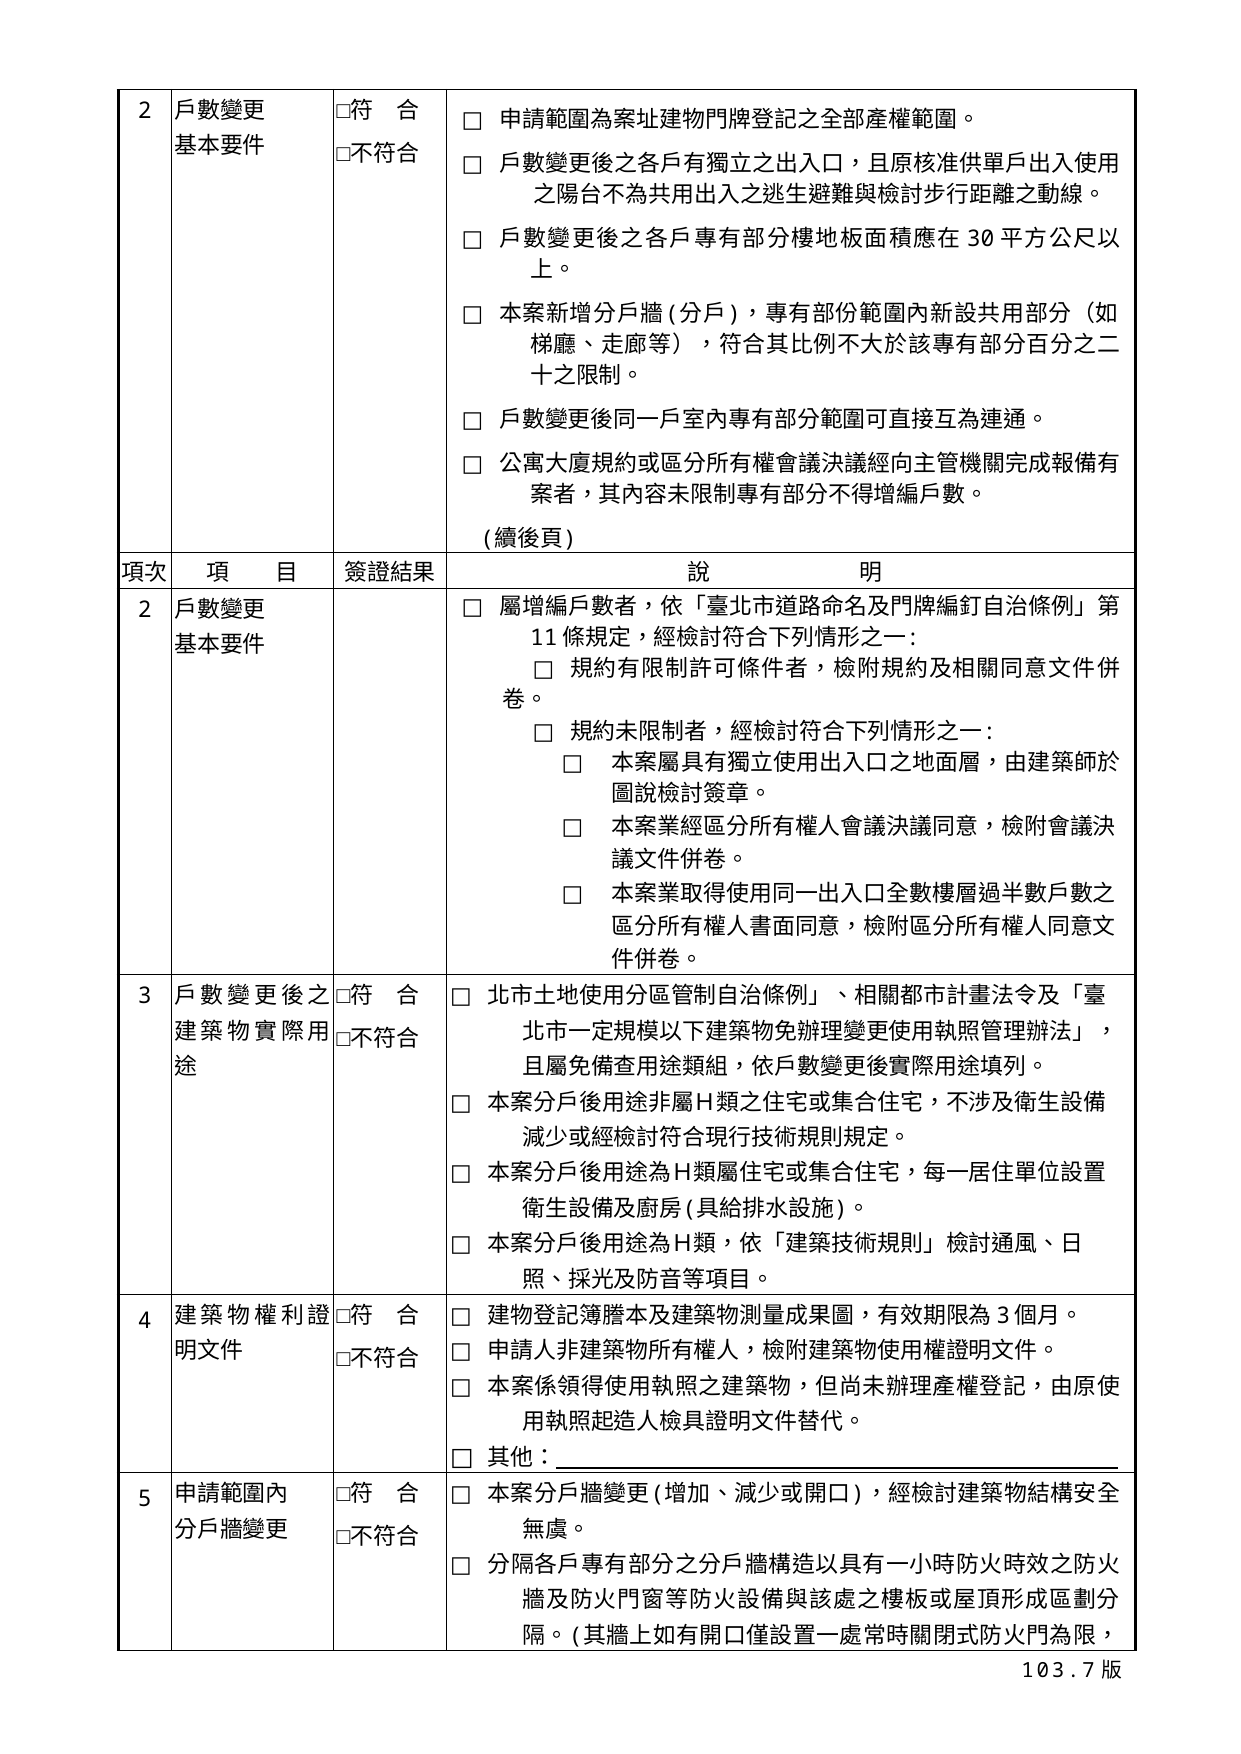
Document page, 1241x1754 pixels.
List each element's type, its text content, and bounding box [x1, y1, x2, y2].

table_cell 3 [120, 975, 171, 1294]
table_cell 戶數變更 基本要件 [172, 90, 333, 552]
table_cell 5 [120, 1473, 171, 1650]
table_cell 2 [120, 90, 171, 552]
table_cell 申請範圍為案址建物門牌登記之全部產權範圍。 戶數變更後之各戶有獨立之出入口，且原核准供單戶出入使用之陽台不為共用出入之逃生避難與檢討步行距離之動線。 戶數變更後之各戶專有部分樓地板面積應在30平方公尺以上。 本案新增分戶牆(分戶)，專有部份範圍內新設共用部分（如梯廳、走廊等），符合其比例不大於該專有部分百分之二十之限制。 戶數變更後同一戶室內專有部分範圍可直接互為連通。 公寓大廈規約或區分所有權會議決議經向主管機關完成報備有案者，其內容未限制專有部分不得增編戶數。 (續後頁) [447, 90, 1134, 552]
table_cell 說 明 [447, 553, 1134, 588]
table_cell □符 合 □不符合 [334, 975, 446, 1294]
table_cell □符 合 □不符合 [334, 1473, 446, 1650]
table_cell 建物登記簿謄本及建築物測量成果圖，有效期限為3個月。 申請人非建築物所有權人，檢附建築物使用權證明文件。 本案係領得使用執照之建築物，但尚未辦理產權登記，由原使用執照起造人檢具證明文件替代。 其他： [447, 1295, 1134, 1472]
table_cell □符 合 □不符合 [334, 90, 446, 552]
table_cell 建築物權利證明文件 [172, 1295, 333, 1472]
table_cell 戶數變更後之建築物實際用途 [172, 975, 333, 1294]
table_cell 2 [120, 589, 171, 974]
table_cell □符 合 □不符合 [334, 1295, 446, 1472]
table_cell 項 目 [172, 553, 333, 588]
table_cell 4 [120, 1295, 171, 1472]
table_cell 項次 [120, 553, 171, 588]
table_cell 屬增編戶數者，依「臺北市道路命名及門牌編釘自治條例」第11條規定，經檢討符合下列情形之一: 規約有限制許可條件者，檢附規約及相關同意文件併卷。 規約未限制者，經檢討符合下列情形之一: 本案屬具有獨立使用出入口之地面層，由建築師於圖說檢討簽章。 本案業經區分所有權人會議決議同意，檢附會議決議文件併卷。 本案業取得使用同一出入口全數樓層過半數戶數之區分所有權人書面同意，檢附區分所有權人同意文件併卷。 [447, 589, 1134, 974]
table_cell 申請範圍內 分戶牆變更 [172, 1473, 333, 1650]
table_cell 本案分戶牆變更(增加、減少或開口)，經檢討建築物結構安全無虞。 分隔各戶專有部分之分戶牆構造以具有一小時防火時效之防火牆及防火門窗等防火設備與該處之樓板或屋頂形成區劃分隔。(其牆上如有開口僅設置一處常時關閉式防火門為限， [447, 1473, 1134, 1650]
table_cell [334, 589, 446, 974]
table_cell 北市土地使用分區管制自治條例」、相關都市計畫法令及「臺北市一定規模以下建築物免辦理變更使用執照管理辦法」，且屬免備查用途類組，依戶數變更後實際用途填列。 本案分戶後用途非屬Ｈ類之住宅或集合住宅，不涉及衛生設備減少或經檢討符合現行技術規則規定。 本案分戶後用途為Ｈ類屬住宅或集合住宅，每一居住單位設置衛生設備及廚房(具給排水設施)。 本案分戶後用途為Ｈ類，依「建築技術規則」檢討通風、日照、採光及防音等項目。 [447, 975, 1134, 1294]
table_cell 簽證結果 [334, 553, 446, 588]
table_cell 戶數變更 基本要件 [172, 589, 333, 974]
